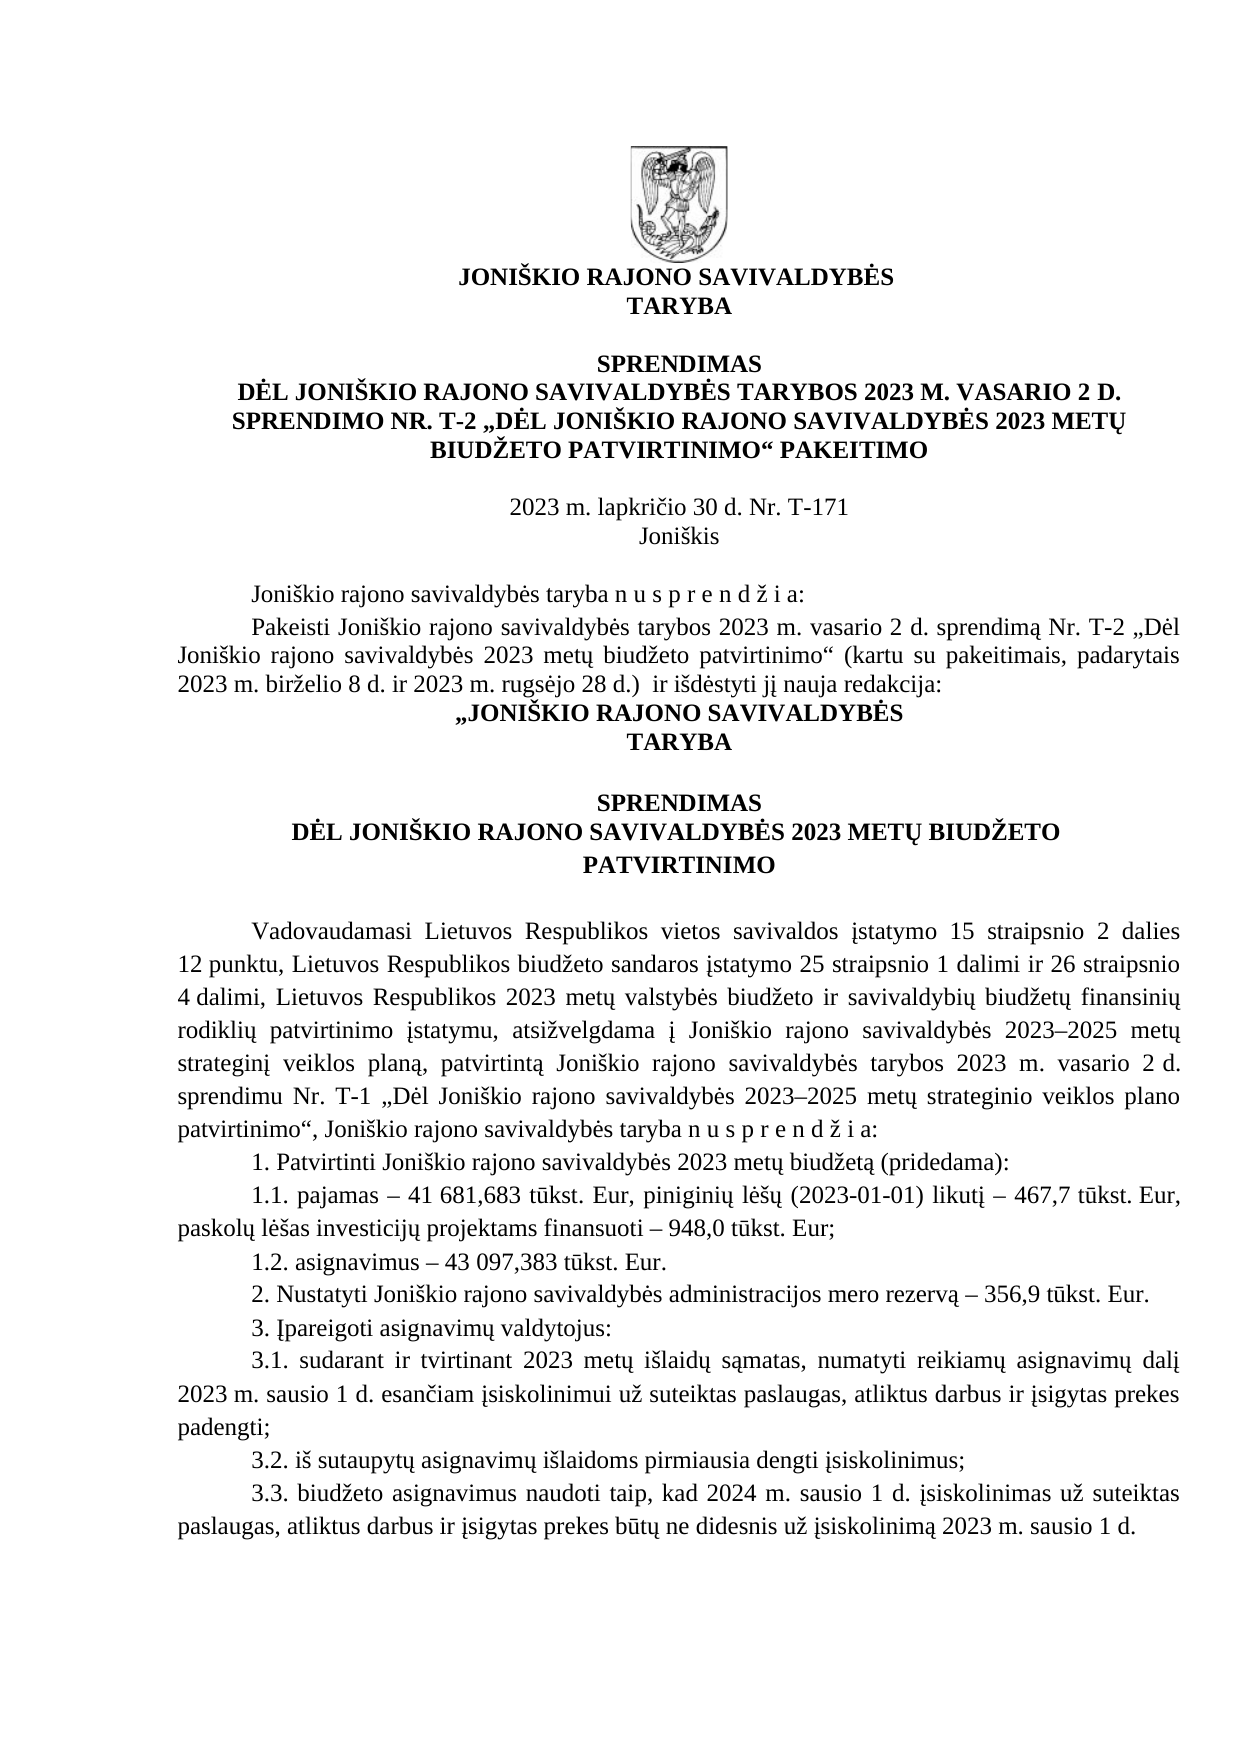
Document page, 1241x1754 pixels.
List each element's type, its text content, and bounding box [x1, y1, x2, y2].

text Pakeisti Joniškio rajono savivaldybės tarybos 2023 m. vasario 2 d. sprendimą Nr. T-2 „Dėl Joniškio rajono savivaldybės 2023 metų biudžeto patvirtinimo“ (kartu su pakeitimais, padarytais 2023 m. birželio 8 d. ir 2023 m. rugsėjo 28 d.) ir išdėstyti jį nauja redakcija: [177, 612, 1181, 698]
text 1. Patvirtinti Joniškio rajono savivaldybės 2023 metų biudžetą (pridedama): [177, 1147, 1181, 1176]
text 1.2. asignavimus – 43 097,383 tūkst. Eur. [177, 1247, 1181, 1275]
text Joniškis [177, 521, 1181, 550]
text 2. Nustatyti Joniškio rajono savivaldybės administracijos mero rezervą – 356,9 tūkst. Eur. [177, 1279, 1181, 1308]
text 1.1. pajamas – 41 681,683 tūkst. Eur, piniginių lėšų (2023-01-01) likutį – 467,7 tūkst. Eur, paskolų lėšas investicijų projektams finansuoti – 948,0 tūkst. Eur; [177, 1181, 1181, 1242]
text „JONIŠKIO RAJONO SAVIVALDYBĖS [177, 698, 1181, 727]
text SPRENDIMAS [177, 349, 1181, 377]
text Joniškio rajono savivaldybės taryba n u s p r e n d ž i a: [177, 579, 1181, 607]
text JONIŠKIO RAJONO SAVIVALDYBĖS [177, 262, 1181, 291]
text 3.2. iš sutaupytų asignavimų išlaidoms pirmiausia dengti įsiskolinimus; [177, 1445, 1181, 1473]
text 2023 m. lapkričio 30 d. Nr. T-171 [177, 492, 1181, 521]
text 3.1. sudarant ir tvirtinant 2023 metų išlaidų sąmatas, numatyti reikiamų asignavimų dalį 2023 m. sausio 1 d. esančiam įsiskolinimui už suteiktas paslaugas, atliktus darbus ir įsigytas prekes padengti; [177, 1346, 1181, 1440]
text PATVIRTINIMO [177, 850, 1181, 879]
text 3.3. biudžeto asignavimus naudoti taip, kad 2024 m. sausio 1 d. įsiskolinimas už suteiktas paslaugas, atliktus darbus ir įsigytas prekes būtų ne didesnis už įsiskolinimą 2023 m. sausio 1 d. [177, 1478, 1181, 1539]
text 3. Įpareigoti asignavimų valdytojus: [177, 1313, 1181, 1341]
text DĖL JONIŠKIO RAJONO SAVIVALDYBĖS TARYBOS 2023 M. VASARIO 2 D. SPRENDIMO NR. T-2 „DĖL JONIŠKIO RAJONO SAVIVALDYBĖS 2023 METŲ BIUDŽETO PATVIRTINIMO“ PAKEITIMO [177, 377, 1181, 464]
text DĖL JONIŠKIO RAJONO SAVIVALDYBĖS 2023 METŲ BIUDŽETO [177, 817, 1181, 846]
text TARYBA [177, 727, 1181, 756]
text SPRENDIMAS [177, 788, 1181, 817]
text TARYBA [177, 291, 1181, 320]
text Vadovaudamasi Lietuvos Respublikos vietos savivaldos įstatymo 15 straipsnio 2 dalies 12 punktu, Lietuvos Respublikos biudžeto sandaros įstatymo 25 straipsnio 1 dalimi ir 26 straipsnio 4 dalimi, Lietuvos Respublikos 2023 metų valstybės biudžeto ir savivaldybių biudžetų finansinių rodiklių patvirtinimo įstatymu, atsižvelgdama į Joniškio rajono savivaldybės 2023–2025 metų strateginį veiklos planą, patvirtintą Joniškio rajono savivaldybės tarybos 2023 m. vasario 2 d. sprendimu Nr. T-1 „Dėl Joniškio rajono savivaldybės 2023–2025 metų strateginio veiklos plano patvirtinimo“, Joniškio rajono savivaldybės taryba n u s p r e n d ž i a: [177, 916, 1181, 1143]
